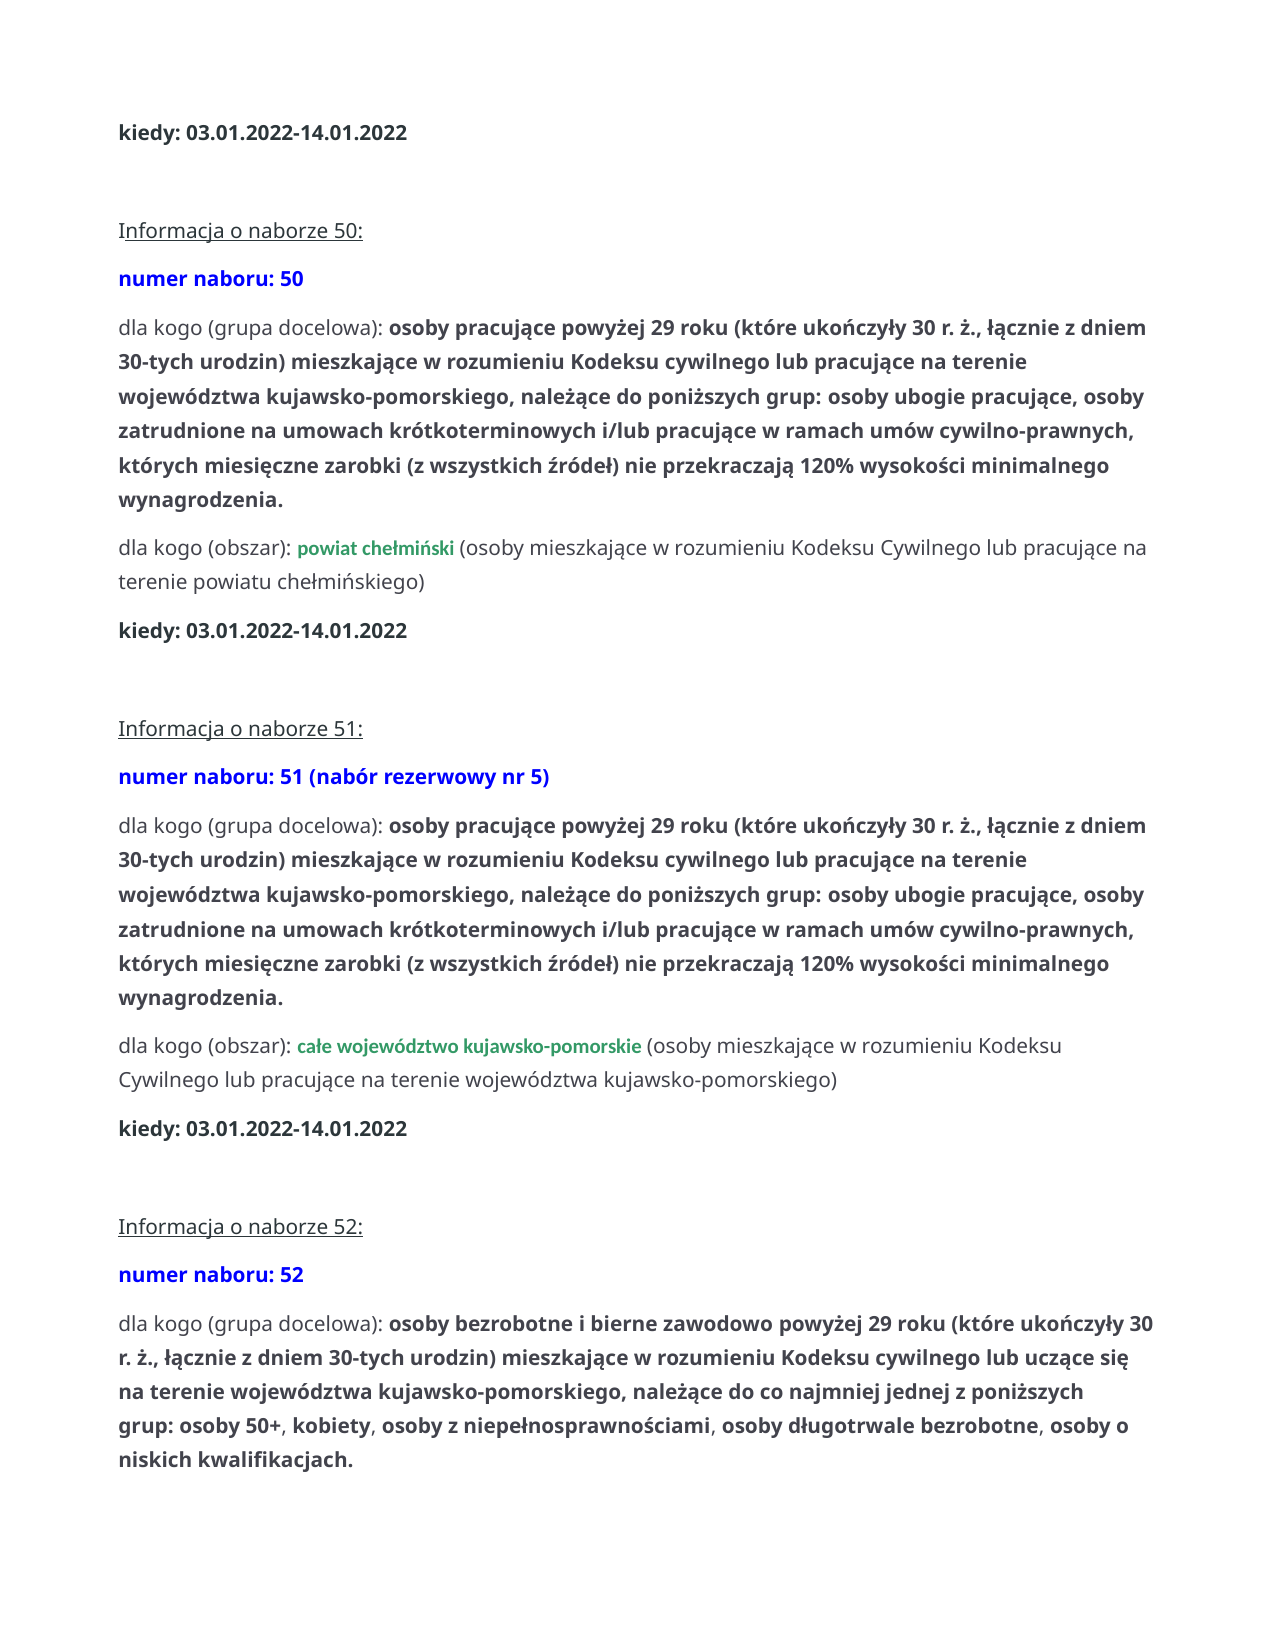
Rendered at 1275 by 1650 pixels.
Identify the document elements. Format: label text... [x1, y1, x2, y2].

text dla kogo (obszar): całe województwo kujawsko-pomorskie (osoby mieszkające w rozumieniu Kodeksu Cywilnego lub pracujące na terenie województwa kujawsko-pomorskiego) [118, 1031, 1157, 1094]
text dla kogo (grupa docelowa): osoby pracujące powyżej 29 roku (które ukończyły 30 r. ż., łącznie z dniem 30-tych urodzin) mieszkające w rozumieniu Kodeksu cywilnego lub pracujące na terenie województwa kujawsko-pomorskiego, należące do poniższych grup: osoby ubogie pracujące, osoby zatrudnione na umowach krótkoterminowych i/lub pracujące w ramach umów cywilno-prawnych, których miesięczne zarobki (z wszystkich źródeł) nie przekraczają 120% wysokości minimalnego wynagrodzenia. [118, 313, 1157, 513]
text Informacja o naborze 51: [118, 714, 1157, 742]
text Informacja o naborze 50: [118, 216, 1157, 244]
text dla kogo (obszar): powiat chełmiński (osoby mieszkające w rozumieniu Kodeksu Cywilnego lub pracujące na terenie powiatu chełmińskiego) [118, 533, 1157, 596]
text dla kogo (grupa docelowa): osoby pracujące powyżej 29 roku (które ukończyły 30 r. ż., łącznie z dniem 30-tych urodzin) mieszkające w rozumieniu Kodeksu cywilnego lub pracujące na terenie województwa kujawsko-pomorskiego, należące do poniższych grup: osoby ubogie pracujące, osoby zatrudnione na umowach krótkoterminowych i/lub pracujące w ramach umów cywilno-prawnych, których miesięczne zarobki (z wszystkich źródeł) nie przekraczają 120% wysokości minimalnego wynagrodzenia. [118, 811, 1157, 1011]
text kiedy: 03.01.2022-14.01.2022 [118, 616, 1157, 644]
text numer naboru: 50 [118, 264, 1157, 293]
text Informacja o naborze 52: [118, 1212, 1157, 1240]
text dla kogo (grupa docelowa): osoby bezrobotne i bierne zawodowo powyżej 29 roku (które ukończyły 30 r. ż., łącznie z dniem 30-tych urodzin) mieszkające w rozumieniu Kodeksu cywilnego lub uczące się na terenie województwa kujawsko-pomorskiego, należące do co najmniej jednej z poniższych grup: osoby 50+, kobiety, osoby z niepełnosprawnościami, osoby długotrwale bezrobotne, osoby o niskich kwalifikacjach. [118, 1309, 1157, 1474]
text kiedy: 03.01.2022-14.01.2022 [118, 118, 1157, 147]
text numer naboru: 51 (nabór rezerwowy nr 5) [118, 762, 1157, 791]
text numer naboru: 52 [118, 1261, 1157, 1289]
text kiedy: 03.01.2022-14.01.2022 [118, 1114, 1157, 1143]
